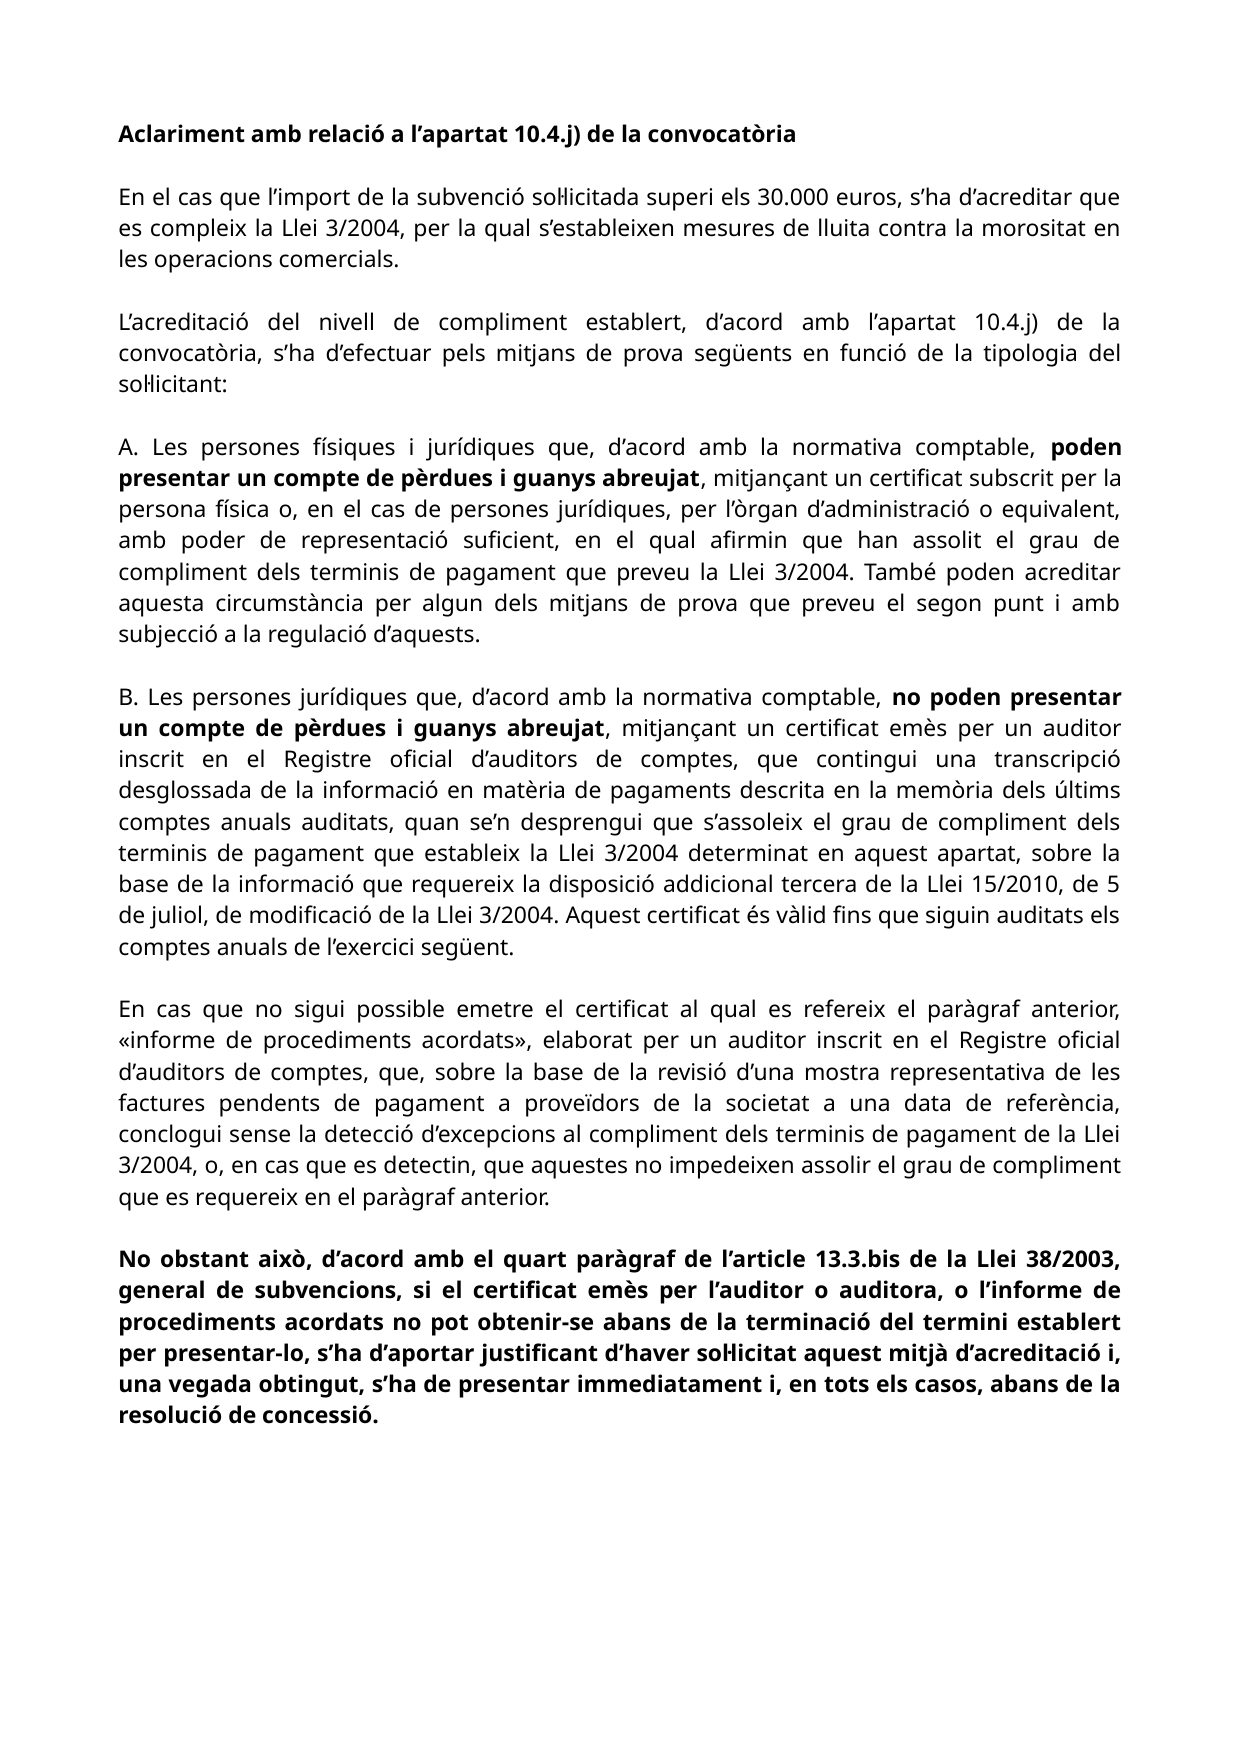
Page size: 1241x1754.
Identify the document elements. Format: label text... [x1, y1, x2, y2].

text Aclariment amb relació a l’apartat 10.4.j) de la convocatòria [118, 118, 1122, 149]
text En el cas que l’import de la subvenció sol·licitada superi els 30.000 euros, s’ha d’acreditar que es compleix la Llei 3/2004, per la qual s’estableixen mesures de lluita contra la morositat en les operacions comercials. [118, 181, 1122, 274]
text A. Les persones físiques i jurídiques que, d’acord amb la normativa comptable, poden presentar un compte de pèrdues i guanys abreujat, mitjançant un certificat subscrit per la persona física o, en el cas de persones jurídiques, per l’òrgan d’administració o equivalent, amb poder de representació suficient, en el qual afirmin que han assolit el grau de compliment dels terminis de pagament que preveu la Llei 3/2004. També poden acreditar aquesta circumstància per algun dels mitjans de prova que preveu el segon punt i amb subjecció a la regulació d’aquests. [118, 431, 1122, 649]
text B. Les persones jurídiques que, d’acord amb la normativa comptable, no poden presentar un compte de pèrdues i guanys abreujat, mitjançant un certificat emès per un auditor inscrit en el Registre oficial d’auditors de comptes, que contingui una transcripció desglossada de la informació en matèria de pagaments descrita en la memòria dels últims comptes anuals auditats, quan se’n desprengui que s’assoleix el grau de compliment dels terminis de pagament que estableix la Llei 3/2004 determinat en aquest apartat, sobre la base de la informació que requereix la disposició addicional tercera de la Llei 15/2010, de 5 de juliol, de modificació de la Llei 3/2004. Aquest certificat és vàlid fins que siguin auditats els comptes anuals de l’exercici següent. [118, 681, 1122, 962]
text No obstant això, d’acord amb el quart paràgraf de l’article 13.3.bis de la Llei 38/2003, general de subvencions, si el certificat emès per l’auditor o auditora, o l’informe de procediments acordats no pot obtenir-se abans de la terminació del termini establert per presentar-lo, s’ha d’aportar justificant d’haver sol·licitat aquest mitjà d’acreditació i, una vegada obtingut, s’ha de presentar immediatament i, en tots els casos, abans de la resolució de concessió. [118, 1243, 1122, 1431]
text En cas que no sigui possible emetre el certificat al qual es refereix el paràgraf anterior, «informe de procediments acordats», elaborat per un auditor inscrit en el Registre oficial d’auditors de comptes, que, sobre la base de la revisió d’una mostra representativa de les factures pendents de pagament a proveïdors de la societat a una data de referència, conclogui sense la detecció d’excepcions al compliment dels terminis de pagament de la Llei 3/2004, o, en cas que es detectin, que aquestes no impedeixen assolir el grau de compliment que es requereix en el paràgraf anterior. [118, 993, 1122, 1212]
text L’acreditació del nivell de compliment establert, d’acord amb l’apartat 10.4.j) de la convocatòria, s’ha d’efectuar pels mitjans de prova següents en funció de la tipologia del sol·licitant: [118, 306, 1122, 399]
